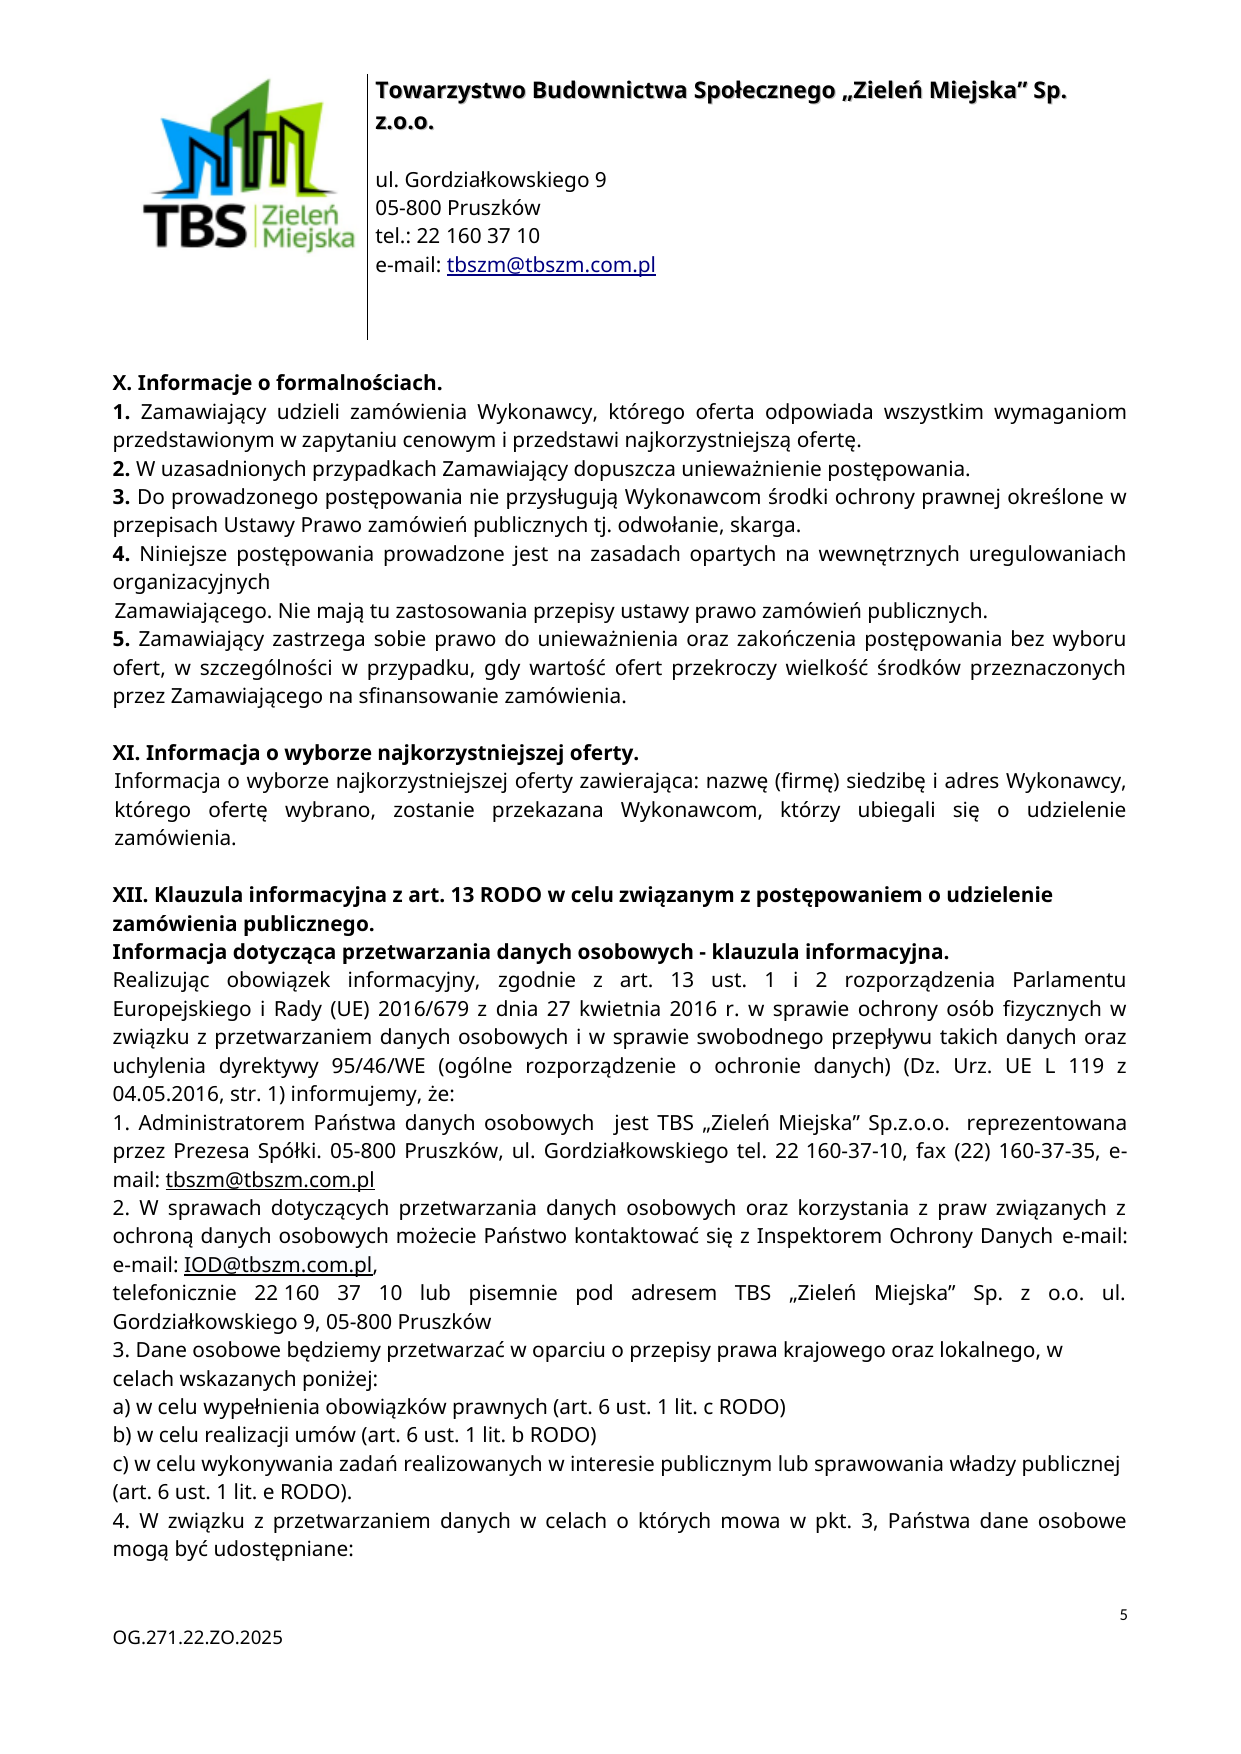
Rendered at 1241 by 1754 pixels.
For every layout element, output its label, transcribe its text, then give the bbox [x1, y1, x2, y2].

text 2. W uzasadnionych przypadkach Zamawiający dopuszcza unieważnienie postępowania. [112, 454, 1128, 482]
text XII. Klauzula informacyjna z art. 13 RODO w celu związanym z postępowaniem o udzielenie zamówienia publicznego. [112, 880, 1128, 937]
text 4. W związku z przetwarzaniem danych w celach o których mowa w pkt. 3, Państwa dane osobowe mogą być udostępniane: [112, 1506, 1128, 1563]
text Realizując obowiązek informacyjny, zgodnie z art. 13 ust. 1 i 2 rozporządzenia Parlamentu Europejskiego i Rady (UE) 2016/679 z dnia 27 kwietnia 2016 r. w sprawie ochrony osób fizycznych w związku z przetwarzaniem danych osobowych i w sprawie swobodnego przepływu takich danych oraz uchylenia dyrektywy 95/46/WE (ogólne rozporządzenie o ochronie danych) (Dz. Urz. UE L 119 z 04.05.2016, str. 1) informujemy, że: [112, 966, 1128, 1108]
text 2. W sprawach dotyczących przetwarzania danych osobowych oraz korzystania z praw związanych z ochroną danych osobowych możecie Państwo kontaktować się z Inspektorem Ochrony Danych e-mail: e-mail: IOD@tbszm.com.pl, [112, 1193, 1128, 1278]
text telefonicznie 22 160 37 10 lub pisemnie pod adresem TBS „Zieleń Miejska” Sp. z o.o. ul. Gordziałkowskiego 9, 05-800 Pruszków [112, 1278, 1128, 1335]
text Informacja dotycząca przetwarzania danych osobowych - klauzula informacyjna. [112, 937, 1128, 966]
text X. Informacje o formalnościach. [112, 368, 1128, 397]
text 3. Do prowadzonego postępowania nie przysługują Wykonawcom środki ochrony prawnej określone w przepisach Ustawy Prawo zamówień publicznych tj. odwołanie, skarga. [112, 482, 1128, 539]
text 3. Dane osobowe będziemy przetwarzać w oparciu o przepisy prawa krajowego oraz lokalnego, w celach wskazanych poniżej: a) w celu wypełnienia obowiązków prawnych (art. 6 ust. 1 lit. c RODO) b) w celu realizacji umów (art. 6 ust. 1 lit. b RODO) c) w celu wykonywania zadań realizowanych w interesie publicznym lub sprawowania władzy publicznej (art. 6 ust. 1 lit. e RODO). [112, 1335, 1128, 1506]
text 5. Zamawiający zastrzega sobie prawo do unieważnienia oraz zakończenia postępowania bez wyboru ofert, w szczególności w przypadku, gdy wartość ofert przekroczy wielkość środków przeznaczonych przez Zamawiającego na sfinansowanie zamówienia. [112, 624, 1128, 710]
text 1. Zamawiający udzieli zamówienia Wykonawcy, którego oferta odpowiada wszystkim wymaganiom przedstawionym w zapytaniu cenowym i przedstawi najkorzystniejszą ofertę. [112, 397, 1128, 454]
text Zamawiającego. Nie mają tu zastosowania przepisy ustawy prawo zamówień publicznych. [114, 596, 1128, 624]
text 4. Niniejsze postępowania prowadzone jest na zasadach opartych na wewnętrznych uregulowaniach organizacyjnych [112, 539, 1128, 596]
text XI. Informacja o wyborze najkorzystniejszej oferty. [112, 738, 1128, 767]
text 1. Administratorem Państwa danych osobowych jest TBS „Zieleń Miejska” Sp.z.o.o. reprezentowana przez Prezesa Spółki. 05-800 Pruszków, ul. Gordziałkowskiego tel. 22 160-37-10, fax (22) 160-37-35, e-mail: tbszm@tbszm.com.pl [112, 1108, 1128, 1193]
text Informacja o wyborze najkorzystniejszej oferty zawierająca: nazwę (firmę) siedzibę i adres Wykonawcy, którego ofertę wybrano, zostanie przekazana Wykonawcom, którzy ubiegali się o udzielenie zamówienia. [114, 767, 1128, 852]
